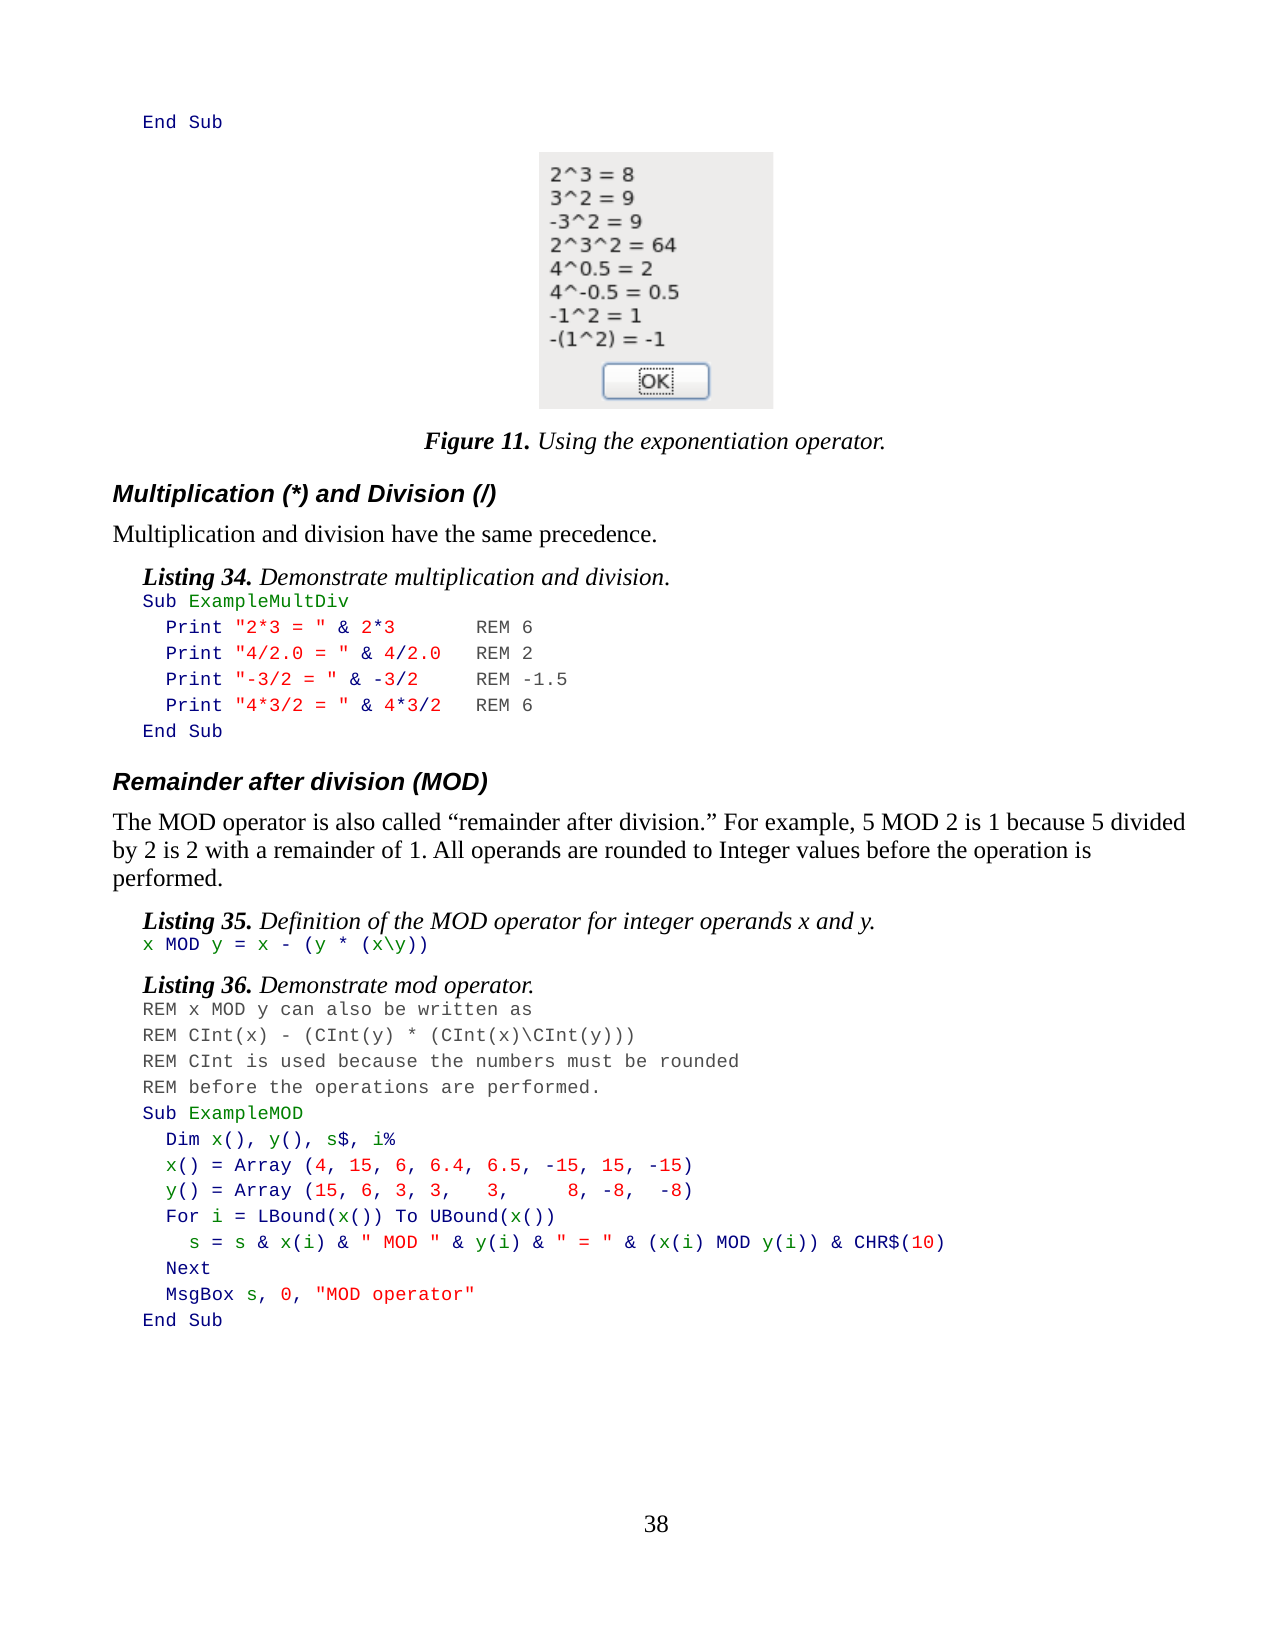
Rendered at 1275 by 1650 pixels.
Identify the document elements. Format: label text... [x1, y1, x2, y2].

subtitle Multiplication (*) and Division (/) [112, 480, 1200, 508]
text Figure 11. Using the exponentiation operator. [112, 427, 1200, 455]
text The MOD operator is also called “remainder after division.” For example, 5 MOD 2 is 1 because 5 divided by 2 is 2 with a remainder of 1. All operands are rounded to Integer values before the operation is performed. [112, 808, 1200, 892]
list Listing 35. Definition of the MOD operator for integer operands x and y. [142, 907, 1200, 935]
subtitle Remainder after division (MOD) [112, 767, 1200, 795]
text MsgBox s, 0, "MOD operator" [142, 1284, 1200, 1306]
text Multiplication and division have the same precedence. [112, 520, 1200, 548]
list Listing 36. Demonstrate mod operator. [142, 971, 1200, 999]
text Print "4*3/2 = " & 4*3/2 REM 6 [142, 695, 1200, 716]
text End Sub [142, 721, 1200, 742]
text s = s & x(i) & " MOD " & y(i) & " = " & (x(i) MOD y(i)) & CHR$(10) [142, 1233, 1200, 1254]
text Print "4/2.0 = " & 4/2.0 REM 2 [142, 643, 1200, 664]
text Print "2*3 = " & 2*3 REM 6 [142, 617, 1200, 639]
text End Sub [142, 1311, 1200, 1332]
text End Sub [142, 112, 1200, 134]
text REM CInt(x) - (CInt(y) * (CInt(x)\CInt(y))) [142, 1025, 1200, 1047]
text x() = Array (4, 15, 6, 6.4, 6.5, -15, 15, -15) [142, 1155, 1200, 1176]
text Dim x(), y(), s$, i% [142, 1129, 1200, 1150]
picture [539, 152, 774, 409]
text y() = Array (15, 6, 3, 3, 3, 8, -8, -8) [142, 1181, 1200, 1202]
text x MOD y = x - (y * (x\y)) [142, 935, 1200, 956]
text REM before the operations are performed. [142, 1077, 1200, 1098]
text REM x MOD y can also be written as [142, 999, 1200, 1021]
text Print "-3/2 = " & -3/2 REM -1.5 [142, 669, 1200, 691]
list Listing 34. Demonstrate multiplication and division. [142, 563, 1200, 591]
text Next [142, 1259, 1200, 1280]
text Sub ExampleMOD [142, 1103, 1200, 1124]
text REM CInt is used because the numbers must be rounded [142, 1051, 1200, 1073]
text For i = LBound(x()) To UBound(x()) [142, 1207, 1200, 1228]
text Sub ExampleMultDiv [142, 591, 1200, 613]
